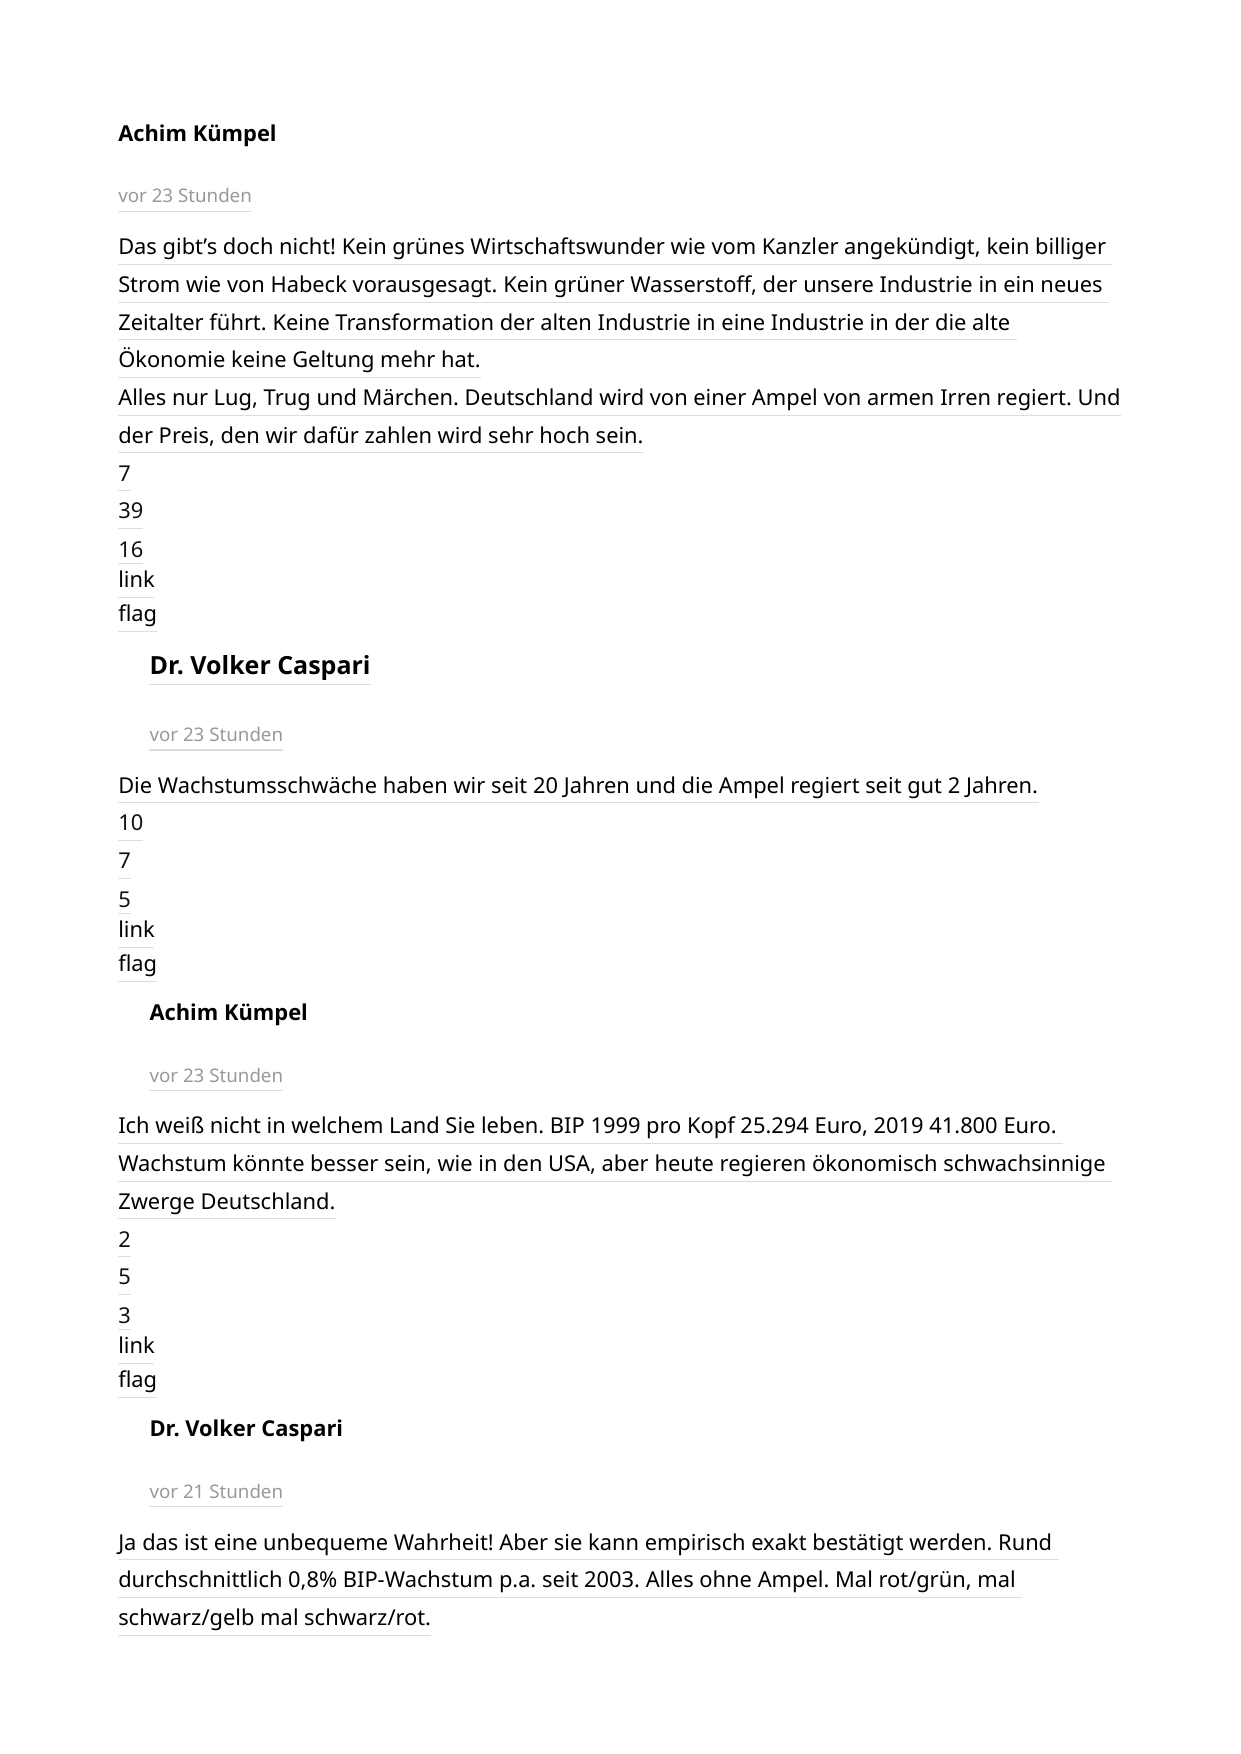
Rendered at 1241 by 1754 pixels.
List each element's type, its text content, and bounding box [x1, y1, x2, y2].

text Dr. Volker Caspari [149, 1413, 1122, 1443]
text Ich weiß nicht in welchem Land Sie leben. BIP 1999 pro Kopf 25.294 Euro, 2019 41.800 Euro. Wachstum könnte besser sein, wie in den USA, aber heute regieren ökonomisch schwachsinnige Zwerge Deutschland. [118, 1110, 1122, 1219]
text link [118, 914, 1122, 948]
text 10 [118, 807, 1122, 841]
text Die Wachstumsschwäche haben wir seit 20 Jahren und die Ampel regiert seit gut 2 Jahren. [118, 770, 1122, 803]
text vor 23 Stunden [149, 721, 1117, 751]
text 5 [118, 883, 1122, 914]
text 5 [118, 1261, 1122, 1295]
text 3 [118, 1299, 1122, 1330]
text link [118, 564, 1122, 598]
text flag [118, 948, 1122, 982]
text 7 [118, 457, 1122, 491]
text Achim Kümpel [149, 997, 1122, 1027]
text 39 [118, 495, 1122, 529]
text Dr. Volker Caspari [149, 647, 1122, 685]
text Ja das ist eine unbequeme Wahrheit! Aber sie kann empirisch exakt bestätigt werden. Rund durchschnittlich 0,8% BIP-Wachstum p.a. seit 2003. Alles ohne Ampel. Mal rot/grün, mal schwarz/gelb mal schwarz/rot. [118, 1527, 1122, 1636]
text link [118, 1330, 1122, 1364]
text vor 23 Stunden [118, 183, 1117, 212]
text flag [118, 598, 1122, 632]
text flag [118, 1364, 1122, 1398]
text Das gibt’s doch nicht! Kein grünes Wirtschaftswunder wie vom Kanzler angekündigt, kein billiger Strom wie von Habeck vorausgesagt. Kein grüner Wasserstoff, der unsere Industrie in ein neues Zeitalter führt. Keine Transformation der alten Industrie in eine Industrie in der die alte Ökonomie keine Geltung mehr hat. Alles nur Lug, Trug und Märchen. Deutschland wird von einer Ampel von armen Irren regiert. Und [118, 231, 1122, 415]
text der Preis, den wir dafür zahlen wird sehr hoch sein. [118, 416, 1122, 453]
text vor 23 Stunden [149, 1062, 1117, 1091]
text Achim Kümpel [118, 118, 1122, 148]
text 2 [118, 1223, 1122, 1257]
text 7 [118, 845, 1122, 879]
text 16 [118, 533, 1122, 564]
text vor 21 Stunden [149, 1478, 1117, 1507]
